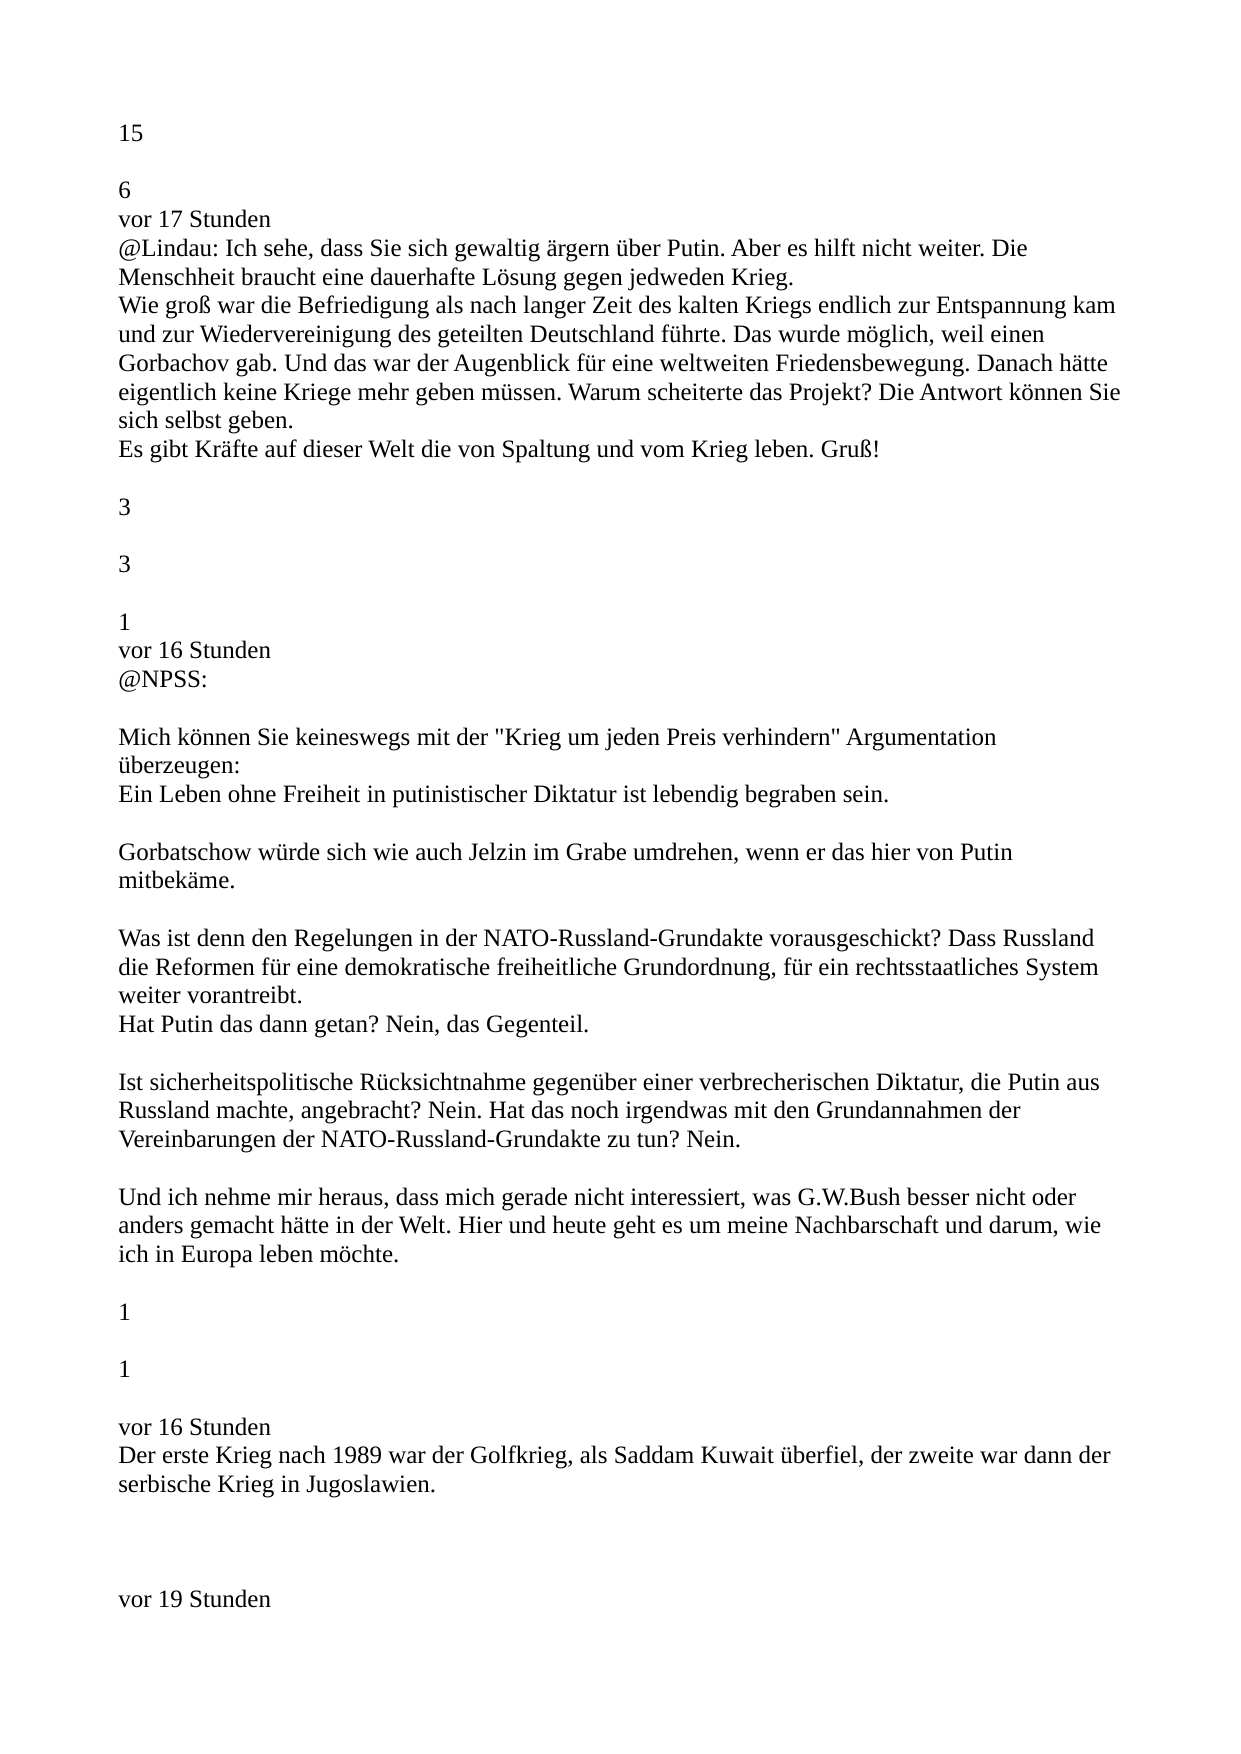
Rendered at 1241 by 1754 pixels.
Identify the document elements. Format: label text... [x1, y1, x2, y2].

text Wie groß war die Befriedigung als nach langer Zeit des kalten Kriegs endlich zur Entspannung kam und zur Wiedervereinigung des geteilten Deutschland führte. Das wurde möglich, weil einen Gorbachov gab. Und das war der Augenblick für eine weltweiten Friedensbewegung. Danach hätte eigentlich keine Kriege mehr geben müssen. Warum scheiterte das Projekt? Die Antwort können Sie sich selbst geben. [118, 291, 1122, 434]
text Ist sicherheitspolitische Rücksichtnahme gegenüber einer verbrecherischen Diktatur, die Putin aus Russland machte, angebracht? Nein. Hat das noch irgendwas mit den Grundannahmen der Vereinbarungen der NATO-Russland-Grundakte zu tun? Nein. [118, 1067, 1122, 1153]
text 6 [118, 176, 1122, 204]
text vor 16 Stunden [118, 636, 1122, 664]
text Mich können Sie keineswegs mit der "Krieg um jeden Preis verhindern" Argumentation überzeugen: [118, 722, 1122, 779]
text 1 [118, 1354, 1122, 1383]
text Und ich nehme mir heraus, dass mich gerade nicht interessiert, was G.W.Bush besser nicht oder anders gemacht hätte in der Welt. Hier und heute geht es um meine Nachbarschaft und darum, wie ich in Europa leben möchte. [118, 1182, 1122, 1268]
text vor 19 Stunden [118, 1584, 1122, 1613]
text 1 [118, 607, 1122, 636]
text 1 [118, 1297, 1122, 1326]
text 15 [118, 118, 1122, 147]
text Hat Putin das dann getan? Nein, das Gegenteil. [118, 1009, 1122, 1038]
text vor 17 Stunden [118, 204, 1122, 233]
text @Lindau: Ich sehe, dass Sie sich gewaltig ärgern über Putin. Aber es hilft nicht weiter. Die Menschheit braucht eine dauerhafte Lösung gegen jedweden Krieg. [118, 233, 1122, 291]
text @NPSS: [118, 664, 1122, 693]
text Was ist denn den Regelungen in der NATO-Russland-Grundakte vorausgeschickt? Dass Russland die Reformen für eine demokratische freiheitliche Grundordnung, für ein rechtsstaatliches System weiter vorantreibt. [118, 923, 1122, 1009]
text 3 [118, 492, 1122, 521]
text Es gibt Kräfte auf dieser Welt die von Spaltung und vom Krieg leben. Gruß! [118, 434, 1122, 463]
text Ein Leben ohne Freiheit in putinistischer Diktatur ist lebendig begraben sein. [118, 779, 1122, 808]
text Der erste Krieg nach 1989 war der Golfkrieg, als Saddam Kuwait überfiel, der zweite war dann der serbische Krieg in Jugoslawien. [118, 1441, 1122, 1498]
text 3 [118, 549, 1122, 578]
text vor 16 Stunden [118, 1412, 1122, 1441]
text Gorbatschow würde sich wie auch Jelzin im Grabe umdrehen, wenn er das hier von Putin mitbekäme. [118, 837, 1122, 894]
